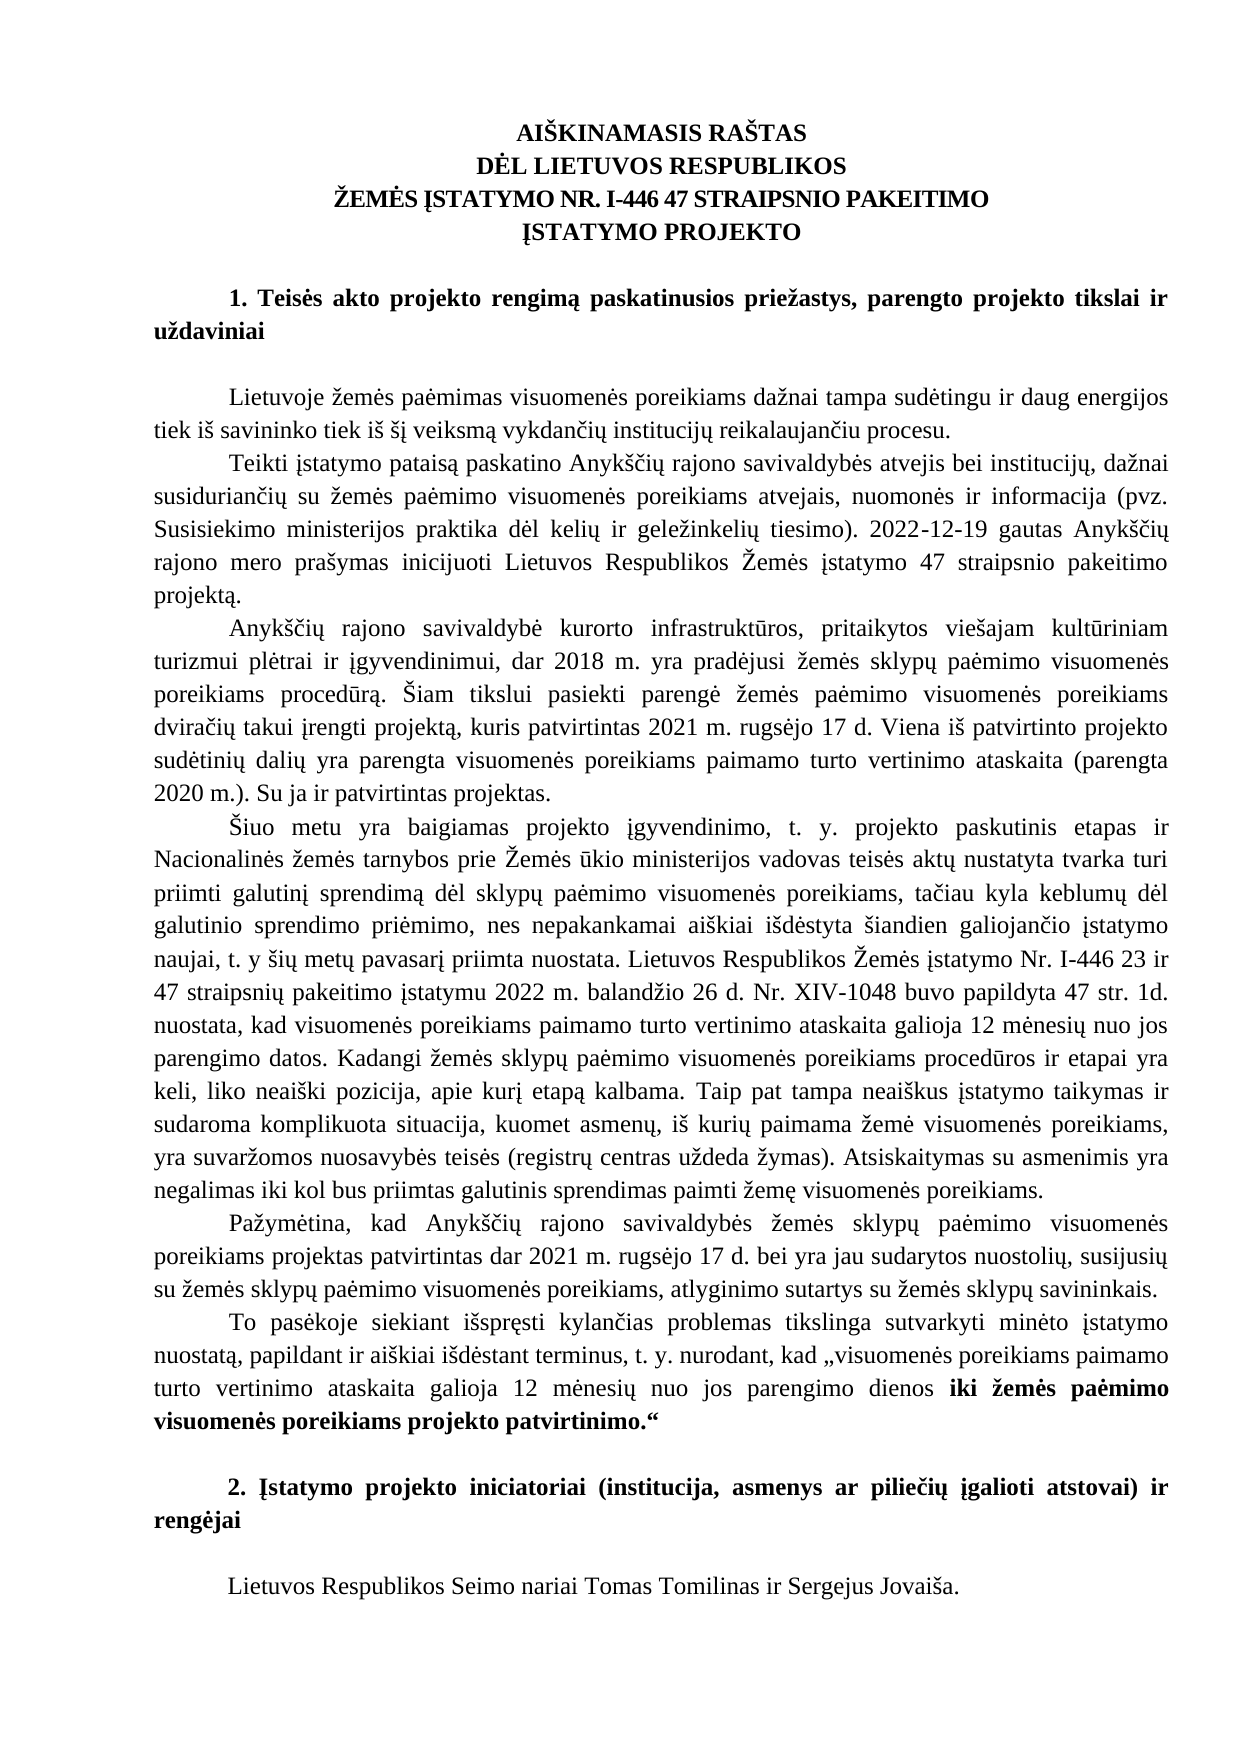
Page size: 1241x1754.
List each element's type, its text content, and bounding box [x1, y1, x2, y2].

text Pažymėtina, kad Anykščių rajono savivaldybės žemės sklypų paėmimo visuomenės poreikiams projektas patvirtintas dar 2021 m. rugsėjo 17 d. bei yra jau sudarytos nuostolių, susijusių su žemės sklypų paėmimo visuomenės poreikiams, atlyginimo sutartys su žemės sklypų savininkais. [153, 1208, 1169, 1303]
text Teikti įstatymo pataisą paskatino Anykščių rajono savivaldybės atvejis bei institucijų, dažnai susiduriančių su žemės paėmimo visuomenės poreikiams atvejais, nuomonės ir informacija (pvz. Susisiekimo ministerijos praktika dėl kelių ir geležinkelių tiesimo). 2022-12-19 gautas Anykščių rajono mero prašymas inicijuoti Lietuvos Respublikos Žemės įstatymo 47 straipsnio pakeitimo projektą. [153, 448, 1169, 609]
text Šiuo metu yra baigiamas projekto įgyvendinimo, t. y. projekto paskutinis etapas ir Nacionalinės žemės tarnybos prie Žemės ūkio ministerijos vadovas teisės aktų nustatyta tvarka turi priimti galutinį sprendimą dėl sklypų paėmimo visuomenės poreikiams, tačiau kyla keblumų dėl galutinio sprendimo priėmimo, nes nepakankamai aiškiai išdėstyta šiandien galiojančio įstatymo naujai, t. y šių metų pavasarį priimta nuostata. Lietuvos Respublikos Žemės įstatymo Nr. I-446 23 ir 47 straipsnių pakeitimo įstatymu 2022 m. balandžio 26 d. Nr. XIV-1048 buvo papildyta 47 str. 1d. nuostata, kad visuomenės poreikiams paimamo turto vertinimo ataskaita galioja 12 mėnesių nuo jos parengimo datos. Kadangi žemės sklypų paėmimo visuomenės poreikiams procedūros ir etapai yra keli, liko neaiški pozicija, apie kurį etapą kalbama. Taip pat tampa neaiškus įstatymo taikymas ir sudaroma komplikuota situacija, kuomet asmenų, iš kurių paimama žemė visuomenės poreikiams, yra suvaržomos nuosavybės teisės (registrų centras uždeda žymas). Atsiskaitymas su asmenimis yra negalimas iki kol bus priimtas galutinis sprendimas paimti žemę visuomenės poreikiams. [153, 812, 1169, 1203]
text 1. Teisės akto projekto rengimą paskatinusios priežastys, parengto projekto tikslai ir uždaviniai [153, 283, 1169, 345]
text To pasėkoje siekiant išspręsti kylančias problemas tikslinga sutvarkyti minėto įstatymo nuostatą, papildant ir aiškiai išdėstant terminus, t. y. nurodant, kad „visuomenės poreikiams paimamo turto vertinimo ataskaita galioja 12 mėnesių nuo jos parengimo dienos iki žemės paėmimo visuomenės poreikiams projekto patvirtinimo.“ [153, 1307, 1169, 1435]
text 2. Įstatymo projekto iniciatoriai (institucija, asmenys ar piliečių įgalioti atstovai) ir rengėjai [153, 1472, 1169, 1534]
text DĖL LIETUVOS RESPUBLIKOS [153, 151, 1169, 180]
text ĮSTATYMO PROJEKTO [153, 217, 1169, 246]
text ŽEMĖS ĮSTATYMO NR. I-446 47 STRAIPSNIO PAKEITIMO [153, 184, 1169, 213]
text Lietuvoje žemės paėmimas visuomenės poreikiams dažnai tampa sudėtingu ir daug energijos tiek iš savininko tiek iš šį veiksmą vykdančių institucijų reikalaujančiu procesu. [153, 382, 1169, 444]
text AIŠKINAMASIS RAŠTAS [153, 118, 1169, 147]
text Anykščių rajono savivaldybė kurorto infrastruktūros, pritaikytos viešajam kultūriniam turizmui plėtrai ir įgyvendinimui, dar 2018 m. yra pradėjusi žemės sklypų paėmimo visuomenės poreikiams procedūrą. Šiam tikslui pasiekti parengė žemės paėmimo visuomenės poreikiams dviračių takui įrengti projektą, kuris patvirtintas 2021 m. rugsėjo 17 d. Viena iš patvirtinto projekto sudėtinių dalių yra parengta visuomenės poreikiams paimamo turto vertinimo ataskaita (parengta 2020 m.). Su ja ir patvirtintas projektas. [153, 613, 1169, 807]
text Lietuvos Respublikos Seimo nariai Tomas Tomilinas ir Sergejus Jovaiša. [153, 1571, 1169, 1600]
